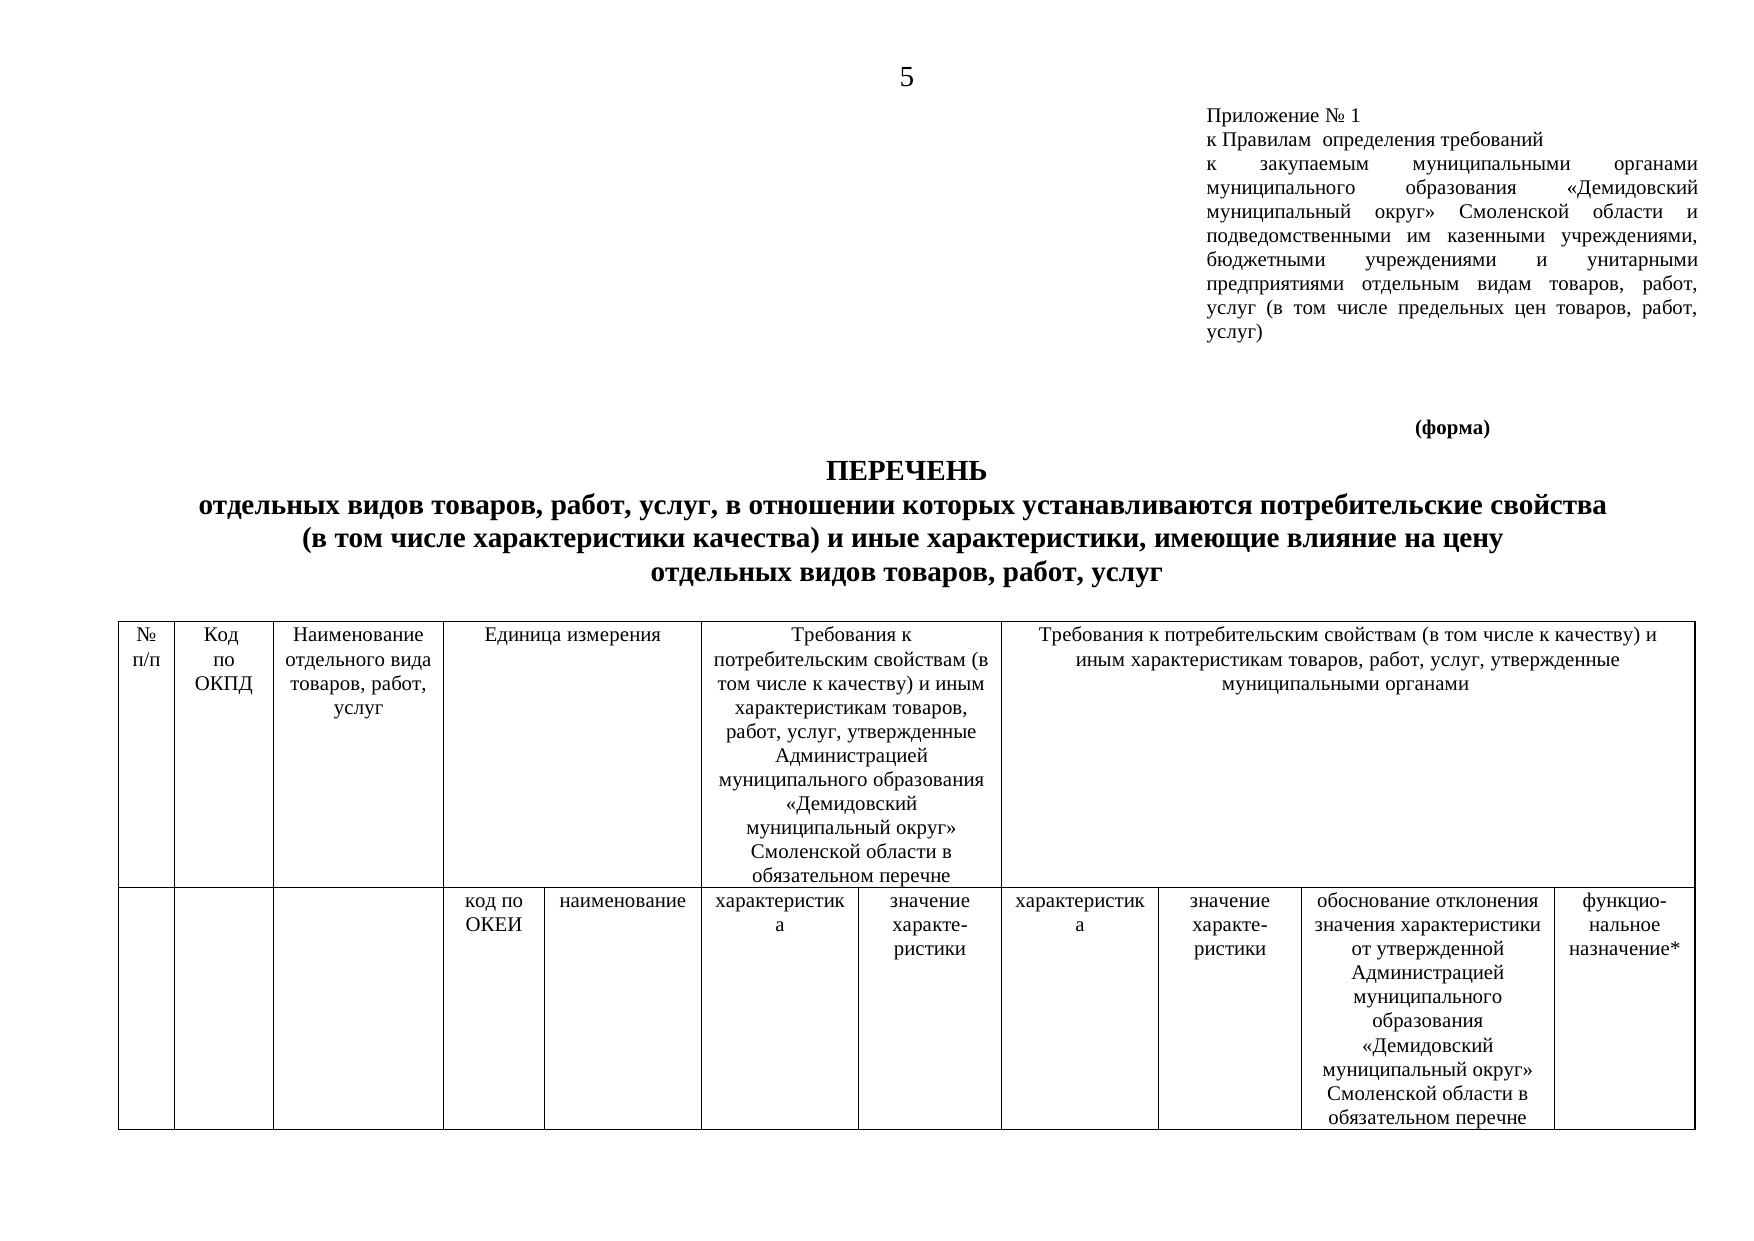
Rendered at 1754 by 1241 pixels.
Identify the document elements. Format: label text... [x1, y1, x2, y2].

table_header Требования к потребительским свойствам (в том числе к качеству) и иным характеристикам товаров, работ, услуг, утвержденные Администрацией муниципального образования «Демидовский муниципальный округ» Смоленской области в обязательном перечне [702, 622, 1001, 887]
text отдельных видов товаров, работ, услуг, в отношении которых устанавливаются потребительские свойства [118, 487, 1695, 521]
table_cell наименование [545, 888, 701, 1129]
text к закупаемым муниципальными органами муниципального образования «Демидовский муниципальный округ» Смоленской области и подведомственными им казенными учреждениями, бюджетными учреждениями и унитарными предприятиями отдельным видам товаров, работ, услуг (в том числе предельных цен товаров, работ, услуг) [1206, 151, 1698, 343]
table_cell характеристика [1002, 888, 1158, 1129]
text (в том числе характеристики качества) и иные характеристики, имеющие влияние на цену [118, 521, 1695, 554]
text отдельных видов товаров, работ, услуг [118, 554, 1695, 588]
table_cell значение характе-ристики [859, 888, 1001, 1129]
text Приложение № 1 [1206, 102, 1698, 126]
table_cell [175, 888, 273, 1129]
table_cell обоснование отклонения значения характеристики от утвержденной Администрацией муниципального образования «Демидовский муниципальный округ» Смоленской области в обязательном перечне [1302, 888, 1554, 1129]
table_cell [119, 888, 174, 1129]
text ПЕРЕЧЕНЬ [118, 453, 1695, 487]
table_cell функцио-нальное назначение* [1555, 888, 1694, 1129]
text (форма) [1206, 415, 1698, 439]
table_cell код по ОКЕИ [444, 888, 544, 1129]
table_cell значение характе-ристики [1159, 888, 1301, 1129]
table_header Требования к потребительским свойствам (в том числе к качеству) и иным характеристикам товаров, работ, услуг, утвержденные муниципальными органами [1002, 622, 1694, 887]
table_header Единица измерения [444, 622, 701, 887]
table_header Код по ОКПД [175, 622, 273, 887]
text к Правилам определения требований [1206, 126, 1698, 151]
table_header № п/п [119, 622, 174, 887]
table_cell [274, 888, 443, 1129]
table_cell характеристика [702, 888, 858, 1129]
table_header Наименование отдельного вида товаров, работ, услуг [274, 622, 443, 887]
